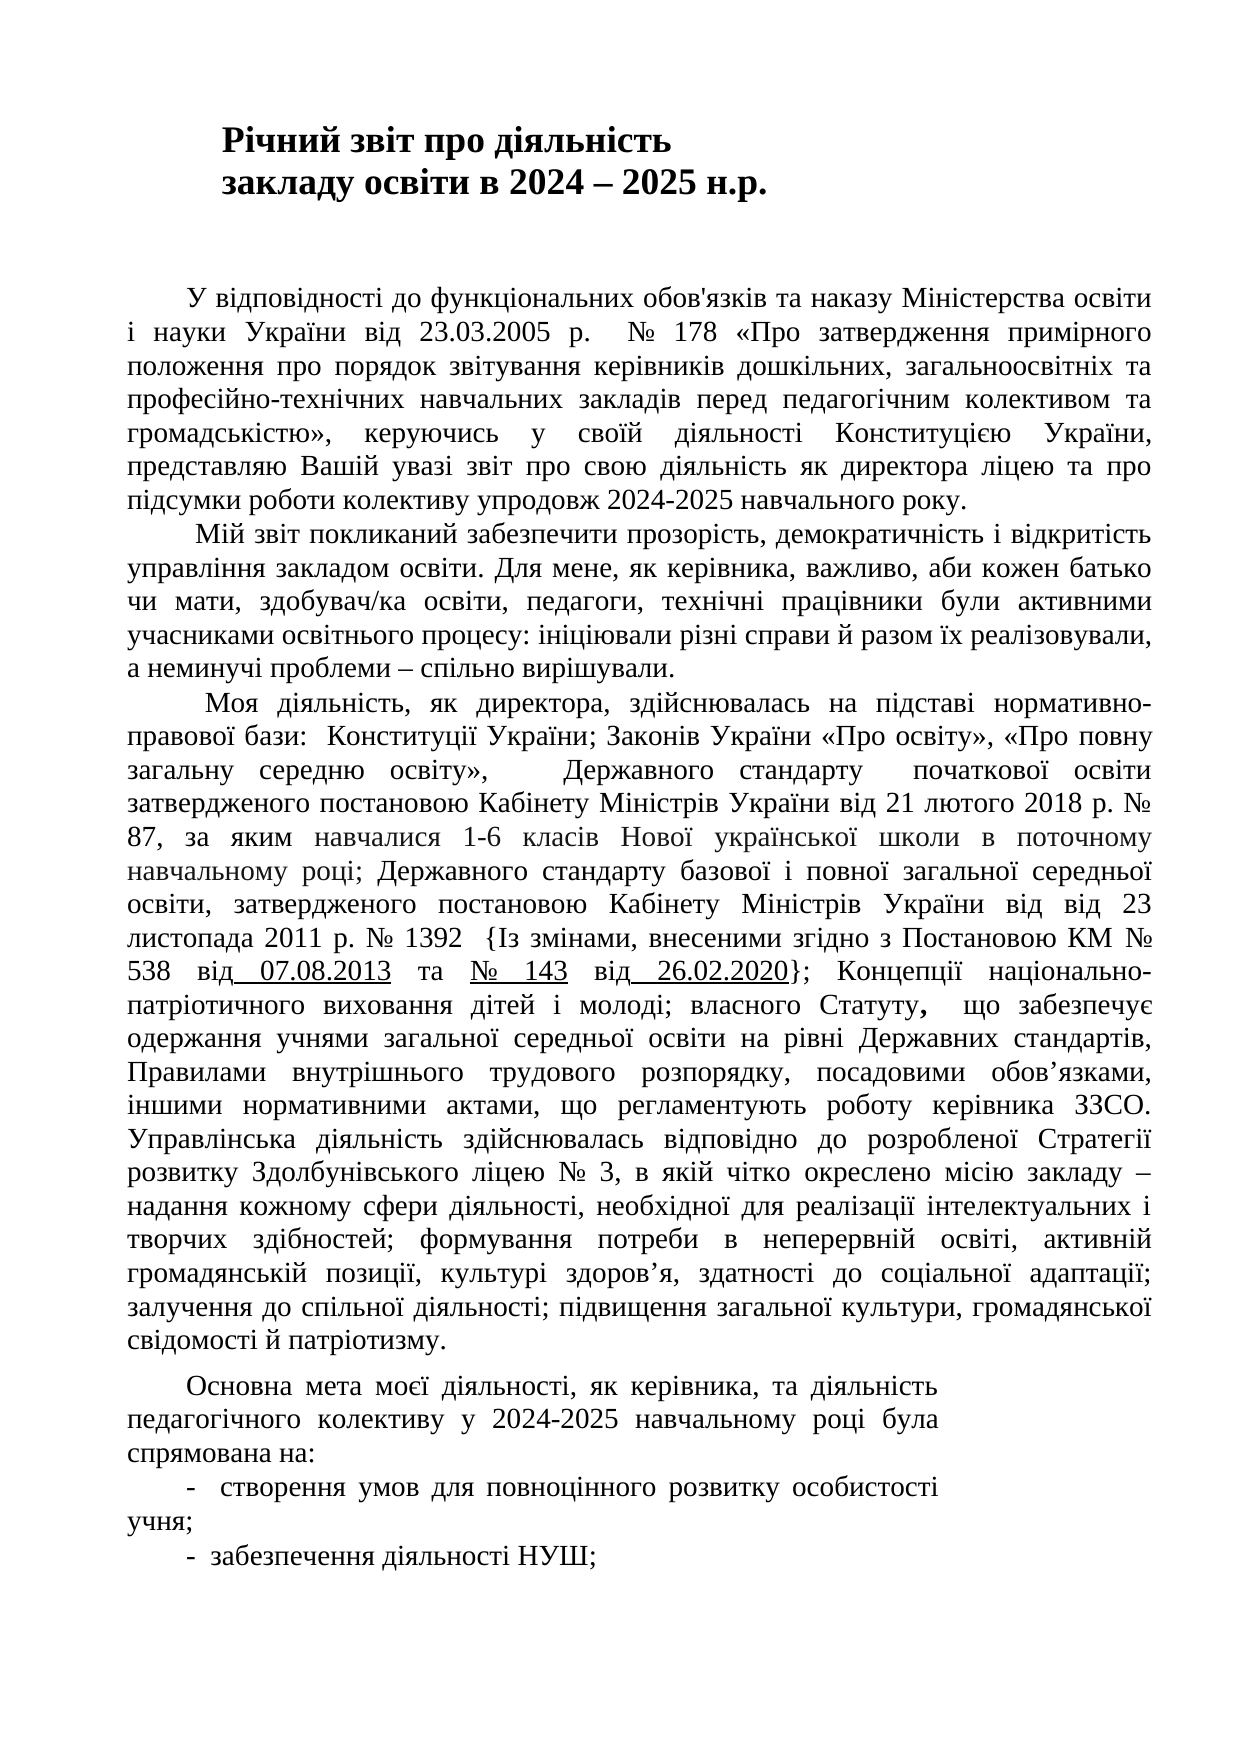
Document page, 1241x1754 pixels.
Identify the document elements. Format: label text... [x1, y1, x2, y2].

text Мій звіт покликаний забезпечити прозорість, демократичність і відкритість управління закладом освіти. Для мене, як керівника, важливо, аби кожен батько чи мати, здобувач/ка освіти, педагоги, технічні працівники були активними учасниками освітнього процесу: ініціювали різні справи й разом їх реалізовували, а неминучі проблеми – спільно вирішували. [127, 516, 1153, 684]
text - забезпечення діяльності НУШ; [127, 1538, 1153, 1571]
text Моя діяльність, як директора, здійснювалась на підставі нормативно-правової бази: Конституції України; Законів України «Про освіту», «Про повну загальну середню освіту», Державного стандарту початкової освіти затвердженого постановою Кабінету Міністрів України від 21 лютого 2018 р. № 87, за яким навчалися 1-6 класів Нової української школи в поточному навчальному році; Державного стандарту базової і повної загальної середньої освіти, затвердженого постановою Кабінету Міністрів України від від 23 листопада 2011 р. № 1392 {Із змінами, внесеними згідно з Постановою КМ № 538 від 07.08.2013 та № 143 від 26.02.2020}; Концепції національно-патріотичного виховання дітей і молоді; власного Статуту, що забезпечує одержання учнями загальної середньої освіти на рівні Державних стандартів, Правилами внутрішнього трудового розпорядку, посадовими обов’язками, іншими нормативними актами, що регламентують роботу керівника ЗЗСО. Управлінська діяльність здійснювалась відповідно до розробленої Стратегії розвитку Здолбунівського ліцею № 3, в якій чітко окреслено місію закладу – надання кожному сфери діяльності, необхідної для реалізації інтелектуальних і творчих здібностей; формування потреби в неперервній освіті, активній громадянській позиції, культурі здоров’я, здатності до соціальної адаптації; залучення до спільної діяльності; підвищення загальної культури, громадянської свідомості й патріотизму. [127, 685, 1153, 1356]
text - створення умов для повноцінного розвитку особистості учня; [127, 1469, 939, 1537]
text Річний звіт про діяльність [222, 118, 1154, 160]
text Основна мета моєї діяльності, як керівника, та діяльність педагогічного колективу у 2024-2025 навчальному році була спрямована на: [127, 1368, 939, 1469]
text У відповідності до функціональних обов'язків та наказу Міністерства освіти і науки України від 23.03.2005 р. № 178 «Про затвердження примірного положення про порядок звітування керівників дошкільних, загальноосвітніх та професійно-технічних навчальних закладів перед педагогічним колективом та громадськістю», керуючись у своїй діяльності Конституцією України, представляю Вашій увазі звіт про свою діяльність як директора ліцею та про підсумки роботи колективу упродовж 2024-2025 навчального року. [127, 281, 1153, 515]
text закладу освіти в 2024 – 2025 н.р. [222, 161, 1154, 203]
